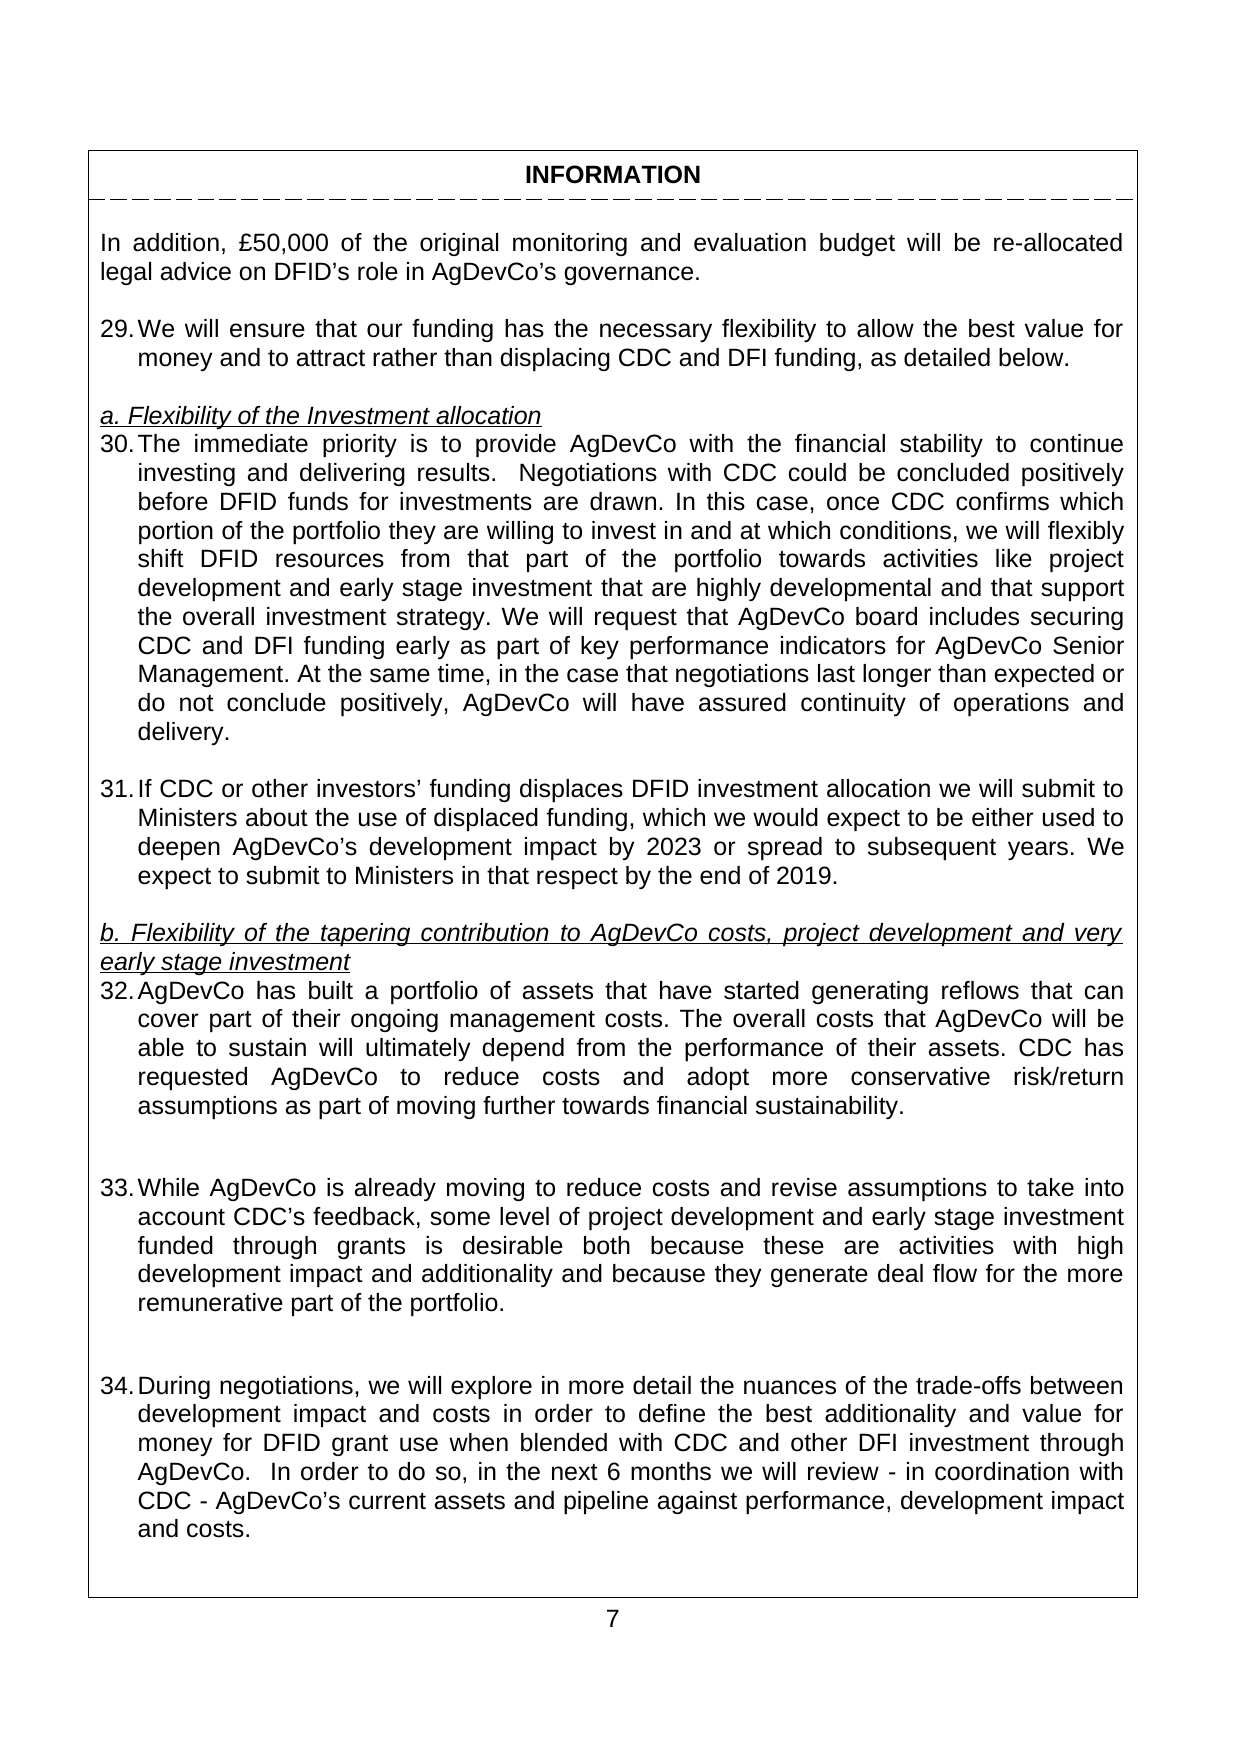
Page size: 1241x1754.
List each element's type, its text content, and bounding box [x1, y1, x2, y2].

table_cell Implementation approach to Additional Funding DFID objectives for the transition of AgDevCo from grant funding towards investment from CDC and other potential investors are to: (i) Reduce AgDevCo’s reliance on grant funding from DFID, supporting AgDevCo to transition towards financial sustainability and a Permanent Capital Vehicle model, attracting a mix of capital providers. (ii) Protect AgDevCo’s mission and its additionality, continuing to target early stage agribusiness and production agriculture, delivering development benefits while generating investment pipeline for other investors. We would not want AgDevCo to lose its risk appetite or transition into another private equity fund, struggling for agribusiness investments. (iii) Protect our endowment in AgDevCo. We want to ensure that AgDevCo’s asset base is preserved and not channelled into other investors’ profits. We also want to protect AgDevCo’s highly regarded capability to deliver investment effectively in a highly developmental and risky space. Similarly we would like new investors and in particular CDC to take risks commensurate to their expected lower risk adjusted returns in their investments, rather than shifting all risks on to DFID. (iv) Maintain flexibility, as negotiations progress with CDC and other investors. We are aware that there is a tension between development impact and AgDevCo’s additionality (objective i) and prospects for financial sustainability (objective ii). There might also be trade-offs between the amount of third party capital raised (objective ii) and the risk taken by prospective investors and implications for DFID endowment (objective iii). Additional funding is required now to ensure that AgDevCo continues to deliver highly development investment in early stage agriculture and food production in Africa while negotiations with CDC and potential investors continue. Additional funding contributes to further progress towards financial sustainability that is a precondition for CDC investment. The additional funding in this BC will cover: a. An envelope to continue investment in 2019 -2021 estimated in up to £43.5 million b. A tapering contribution to AgDevCo’s management costs, support to investees and impact monitoring up to 2023, estimated in up to £6.5 million. c. up to £5 million allocated to actively scoping an expansion to Zimbabwe and possibly to other countries including Kenya and Burkina Faso. In addition, £50,000 of the original monitoring and evaluation budget will be re-allocated legal advice on DFID’s role in AgDevCo’s governance. We will ensure that our funding has the necessary flexibility to allow the best value for money and to attract rather than displacing CDC and DFI funding, as detailed below. a. Flexibility of the Investment allocation The immediate priority is to provide AgDevCo with the financial stability to continue investing and delivering results. Negotiations with CDC could be concluded positively before DFID funds for investments are drawn. In this case, once CDC confirms which portion of the portfolio they are willing to invest in and at which conditions, we will flexibly shift DFID resources from that part of the portfolio towards activities like project development and early stage investment that are highly developmental and that support the overall investment strategy. We will request that AgDevCo board includes securing CDC and DFI funding early as part of key performance indicators for AgDevCo Senior Management. At the same time, in the case that negotiations last longer than expected or do not conclude positively, AgDevCo will have assured continuity of operations and delivery. If CDC or other investors’ funding displaces DFID investment allocation we will submit to Ministers about the use of displaced funding, which we would expect to be either used to deepen AgDevCo’s development impact by 2023 or spread to subsequent years. We expect to submit to Ministers in that respect by the end of 2019. b. Flexibility of the tapering contribution to AgDevCo costs, project development and very early stage investment AgDevCo has built a portfolio of assets that have started generating reflows that can cover part of their ongoing management costs. The overall costs that AgDevCo will be able to sustain will ultimately depend from the performance of their assets. CDC has requested AgDevCo to reduce costs and adopt more conservative risk/return assumptions as part of moving further towards financial sustainability. While AgDevCo is already moving to reduce costs and revise assumptions to take into account CDC’s feedback, some level of project development and early stage investment funded through grants is desirable both because these are activities with high development impact and additionality and because they generate deal flow for the more remunerative part of the portfolio. During negotiations, we will explore in more detail the nuances of the trade-offs between development impact and costs in order to define the best additionality and value for money for DFID grant use when blended with CDC and other DFI investment through AgDevCo. In order to do so, in the next 6 months we will review - in coordination with CDC - AgDevCo’s current assets and pipeline against performance, development impact and costs. Once negotiations with AgDevCo and CDC are concluded, we will submit to Ministers about implications for use of DFID grant funding including any proposed re-allocation of funds or additional need for grant funding. c. Flexibility of allocation to scoping investment in Zimbabwe and other countries AgDevCo is currently scoping a small number of investments in countries where it does not operates an office but with which its staff is familiar, mainly investments across the border from countries of current operations, for example Kenya (from Tanzania) , Burkina Faso (from Ghana) and Zimbabwe (in which AgDevCo has a presence but not a full office). Part of the new funding will be allocated to pursue more organically investment opportunities in new countries with an initial focus on Zimbabwe. The recent political transition in Zimbabwe and the current uncertainties around its short and medium term outcomes also require a flexible approach. Investment in agribusiness through AgDevCo could be an important plank of HMG investment offer in response to the political transition. Zimbabwe has high potential in the agriculture and food sector and the sector has high developmental potential. However the actual and perceived risks are high and the costs related to years of disinvestments are high. AgDevCo could fulfil an important role in scoping and developing highly developmental investment opportunities for other investors, de-risking and demonstrating the feasibility of investment. The organisation is well placed to do so. AgDevCo’s former commercial Agriculture Director is from Zimbabwe and has decades of commercial farming experience in the Country. He is still a Board Member. AgDevCo maintains a small presence in the country through the head of their Smallholder development Unit who is based in Harare. Funding will be deployed following a series of go / no-go decisions that will take into account market and political conditions as follows. Phase 1 - AgDevCo will conduct an initial scoping of potential investment opportunities in the country, other investors’ interest and prospective costs of operations. After that they will decide, in conjunction with DFID Zimbabwe team, whether there is scope to proceed with a period of grant funded investment project development. We expect this phase to conclude by the end of 2018, which will give DFID Zimbabwe team a chance to assess the investment potential taking into account the progress of the political transition. Phase 2 – If a decision is taken to progress from Phase 1, a two year project development phase will start in which AgDevCo will deploy a regular presence in the Country to actively scope and develop specific investment opportunities. During this phase AgDevCo and the DFID team will take stock every six month of the development of the investment opportunities and the evolution of the political context. If during this phase no investments will be deployed, DFID and AgDevCo will consider terminating the expansion to Zimbabwe. Phase 3 – If Phase 2 is successful AgDevCo in consultation with DFID will consider further expanding investment including deploying core balance sheet capital and DFI investment if appropriate. An assessment will be made of the grant needed to cover the costs and risks of operating in Zimbabwe at that stage, taking into account the evolved political context. A similar approach will be used in other countries, including deciding whether to establish an office or operate investment from a neighbouring office during Phase 2. DFID role in the new AgDevCo company structure Current ownership and background to the transition In July 2015, Ministers approved plans to transfer ownership to a Company Limited by Guarantee, of which DFID is a Member. In July 2016, Ministers agreed to delay implementing the arrangement, in order to allow CDC to consider wider company structure implications of an investment in AgDevCo; for example, they could not make an equity investment in a Company Limited by Guarantee. The structure of the proposed CDC investment is still not entirely clear but we are now clear that the CLG structure will work. AgDevCo, currently a company limited by shares, is still owned by its founder and sole shareholder and we have been managing both operational risks and the risk of negative public perceptions arising from DFID funding and creating an endowment in a company owned by an individual. Risks were mitigated by the following factors; (i) AgDevCo's statutes prescribe that no profit can be redistributed; (ii) DFID has the right to terminate funding at any time (iii) DFID must approve any company changes before they can take effect; (iv) AgDevCo’s founder and sole shareholder has repeatedly asked to gift his shares to a non-profit entity which we have delayed; (v) DFID has regular oversight of AgDevCo). Ministers agreed in July 2016 the residual risk is limited and commensurate to avoiding the risk to compromise an investment by CDC or another Development Finance Institution (DFI). Potential investors expressed comfort with a structure in which the shares of AgDevCo Ltd are owned by a not-for-profit entity in which DFID has a formal role, as long as the company’s operational freedom is respected. We have therefore considered a number of Options. Options explored and recommended, risks and approach The current shareholder requested to gift 100% of AgDevCo’s shares to a Company limited by Guarantee (CLG) of which DFID is a member. The main viable alternative would be to establish much looser oversight through a third party entity, whether a new Trust or an existing third party organisation. The proposed Option was previously approved by Ministers; we have developed details further with AgDevCo and CDC and potential investors reacted positively. Under the proposal, AgDevCo CLG will be the holding company to own AgDevCo’s shares in trust and protect its mission. DFID will have some positive and negative powers to protect the endowment we have created in AgDevCo and ensure that it continues to fulfil our intended development role in the foreseeable future. The CLG will not be involved in the operational running of AgDevCo or in investment decisions, which ensures comfort of incoming investors. The CLG will be diluted by new equity investors. There is a risk that the recommended option could present problems for the accounting classification of AgDevCo and there are limits to the level of oversight that DFID can legitimately operate without being deemed to exercise shadow control of AgDevCo. Over the next few months while negotiations unfold, we will carefully consider the balance of desirable DFID oversight vs the parameters of undesirable classifications of AgDevCo as public body, being under public control and/or requiring it to be consolidated into Government accounts. Such classification would be undesirable because it could (i) limit AgDevCo’s ability to achieve its development objective (e.g. restricting the quantity and riskiness of investment) and (ii) reduce the investment attractiveness, limiting AgDevCo’s ability to diversify financing (i.e. attract commercial financing), and become financially sustainable. This option is also undesirable to DFID for both accounting and operational reasons. We are working closely with FCPD and they have an established link to HMT Head of Classification Unit. As we progress with further unpacking the details of the terms of our engagement with AgDevCo’s new governance structure, we will continue to consult with HMT on the parameters of undesirable classifications. We are also re-allocating £50,000 from the previously approved monitoring and evaluation budget to cover external legal support on drafting, reviewing, and negotiating term sheets and legal docs to implement our agreed participation in AgDevCo CLG. In consultation with HMT we may have to dilute the level of oversight that we exercise through participation in the CLG in order to avoid undesirable accounting classifications. If during the process of negotiation we come up against unsurmountable obstacles in terms of the trade-offs between our desired level of oversight and accounting classifications, we might have to pursue alternative routes which give DFID even less direct oversight. The alternative routes include: (i) setting up a Trust to manage our endowment in AgDevCo within loose parameters (ii) endorse an existing third party organisation with participation in AgDevCo , giving up all direct oversight rights and setting up our requirements in our funding agreements. We will work within the Ministers’ initial steer on the proposed option. Should we face insurmountable obstacles in implementing Ministers’ steer we will inform Ministers and request a new steer. In the current proposal under consideration as part of the recommended option, as AgDevCo shareholders, the CLG will have powers to: Scrutinise Company reports at annual general meetings; Appoint / terminate appointment of AgDevCo board Directors; Approve / reject remuneration of AgDevCo non-executive Directors; Accept / reject AgDevCo Ltd audited accounts Approve / reject major changes in the capital structure of AgDevCo Approve / reject major changes in the proposed strategy of AgDevCo Ltd insofar as it will or may impact adversely on its ability to comply with its purpose as set out in the Memorandum and Articles of Association AgDevCo CLG will have three classes of Membership: (i) Class A (DFID) with special rights - in addition to standard members’ rights - to: reject any changes to the Memorandum and Articles of the CLG; reject the recommendation of the Board on the appointment of the Chair of AgDevCo Ltd. require a non-executive Director of AgDevCo Ltd to resign if there is evidence that he/she has acted and is judges likely in future to act in a manner inconsistent with AgDevCo’s objects as set out in its Memorandum and Articles and principles of good governance. reject proposals for changes to remuneration of AgDevCo Ltd’s non-executive Directors if there is evidence that remuneration would exceed benchmarks. reject proposals for changes in the capital structure of AgDevCo Ltd (possibly time bound) reject proposals that would result in any distribution of value from AgDevCo Ltd relating to investments funded by DFID other than as provided for in agreements already approved by DFID reject any proposal in relation to the distribution of any value from AgDevCo Ltd in the event of winding up of the company veto any special resolution approve ordinary class members (ii) Class B (Keith Palmer, AgDevCo founder and current shareholder) with special rights - in addition to standard members’ rights - to: consent to any changes to the Objects clause; approve ordinary class members (iii) Class C (at least two) ordinary class members with standard rights to be nominated as highly reputable individuals with an understanding of AgDevCo mission and agreed between DFID and the current shareholder. Revising the way in which we manage DFID relationship with AgDevCo We currently co-manage our relationship with AgDevCo with ARD managing the corporate relation at HQ level and Country Offices providing Country liaison and oversight. A DFID-wide Steering Committee ensures coordination and corporate coherence. While the overall approach will remain, we will rationalize financial management by centralizing funding within ARD for the central business case, while maintaining strategic relationship in Country. Country relationships are well established in Zambia, Tanzania, Malawi, Uganda, Rwanda, Mozambique, Ghana and Sierra Leone. We propose that the country relationship becomes more strategic focusing on results, synergies with other HMT activities and feedback from AgDevCo on business led advocacy issues that the office could usefully pick up. We have consulted Country Offices who broadly agree. We will have to manage the risk that Country Offices might disengage if they do not hold a budget line and conversely cope with the increased ARD burden on programme management. The additional funding from DFID Zimbabwe will be transferred to ARD to be incorporated in the new central financial management arrangement Funding to AgDevCo from DFID Uganda under the separate business case Northern Uganda – NU-TEC and from DFID Rwanda under the separate IMSAR Business case will continue to be managed locally by the relevant Country Office. However funding from these two separate Business Cases continues to be covered under the single funding agreement between DFID and AgDevCo and relevant administration procedures. [89, 199, 1137, 1597]
table_header INFORMATION [89, 151, 1137, 198]
